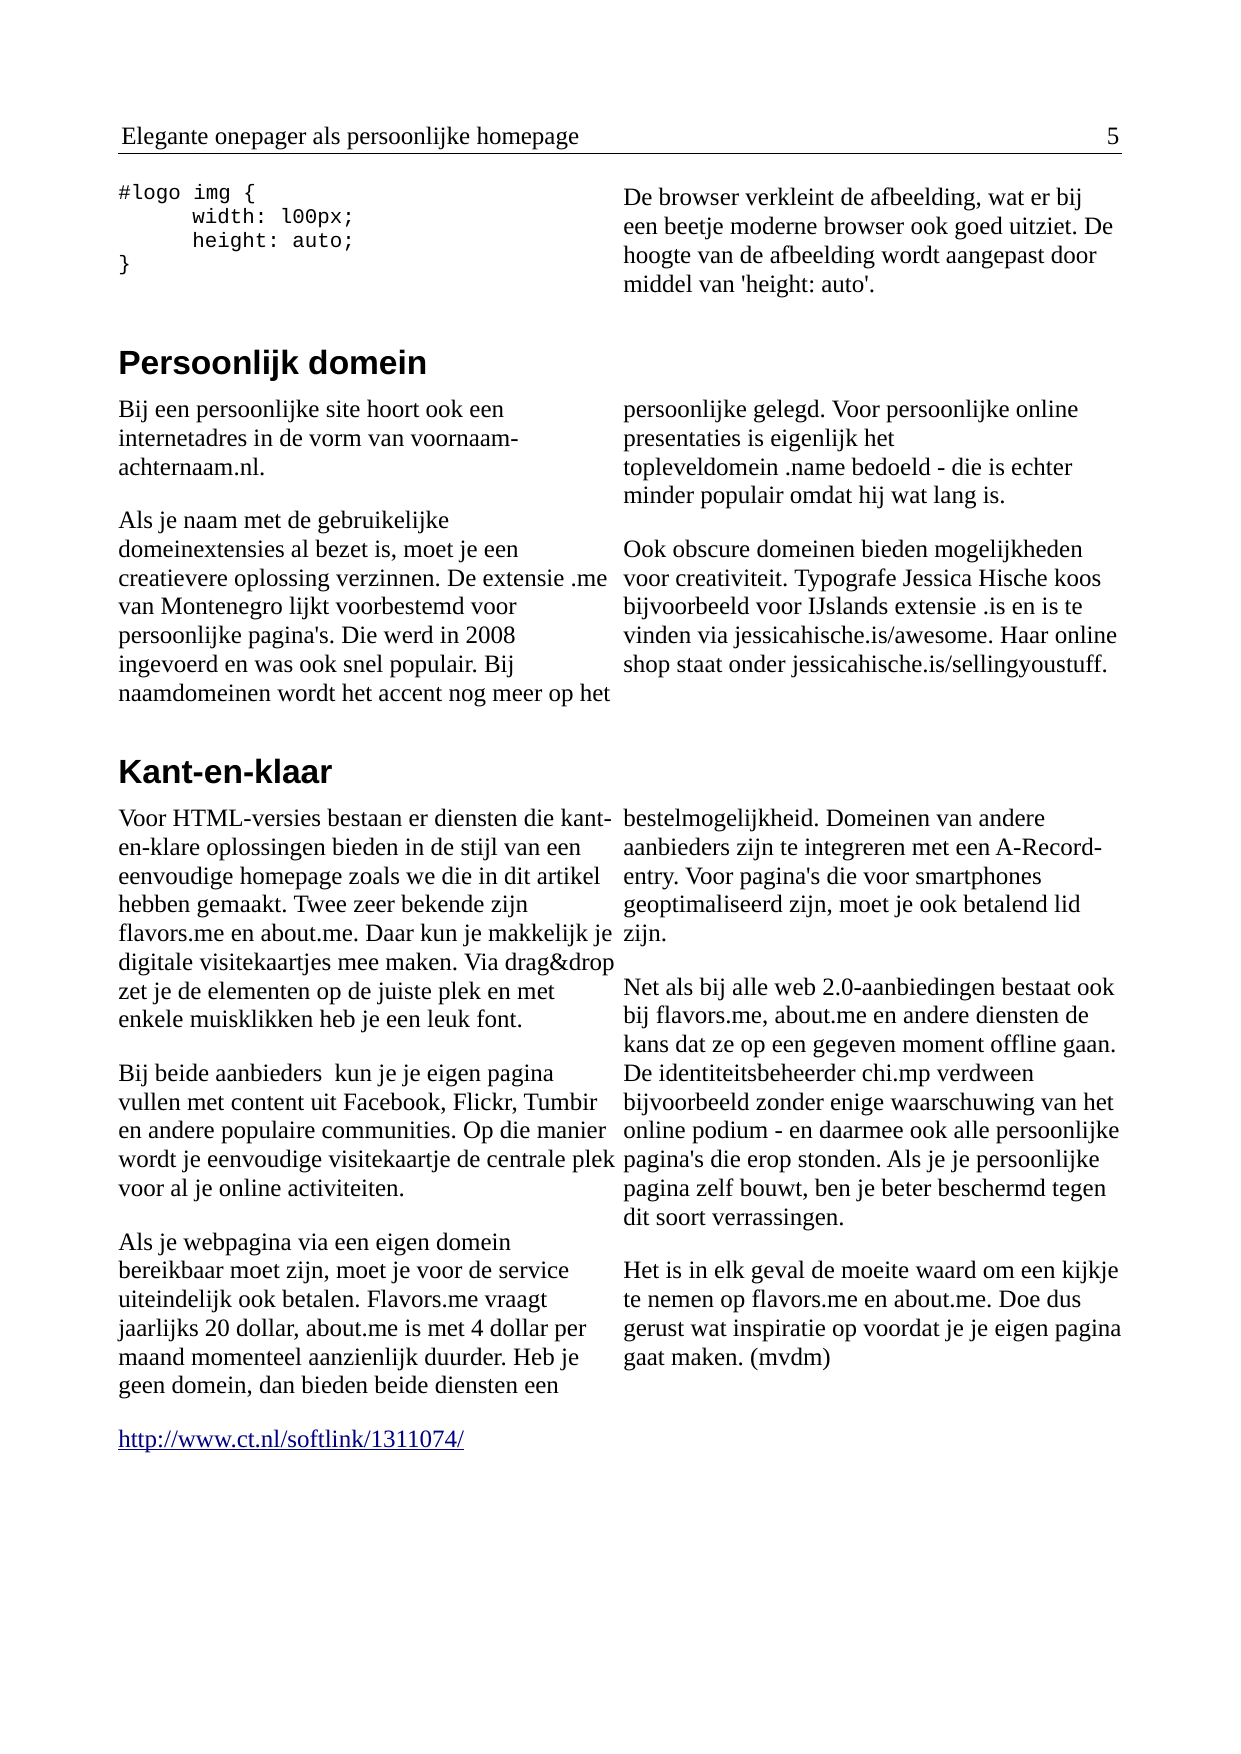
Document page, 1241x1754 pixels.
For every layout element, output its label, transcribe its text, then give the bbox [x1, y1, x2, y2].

text bestelmogelijkheid. Domeinen van andere aanbieders zijn te integreren met een A-Record-entry. Voor pagina's die voor smartphones geoptimaliseerd zijn, moet je ook betalend lid zijn. [623, 803, 1122, 947]
text Voor HTML-versies bestaan er diensten die kant-en-klare oplossingen bieden in de stijl van een eenvoudige homepage zoals we die in dit artikel hebben gemaakt. Twee zeer bekende zijn flavors.me en about.me. Daar kun je makkelijk je digitale visitekaartjes mee maken. Via drag&drop zet je de elementen op de juiste plek en met enkele muisklikken heb je een leuk font. [118, 803, 617, 1033]
text Als je naam met de gebruikelijke domeinextensies al bezet is, moet je een creatievere oplossing verzinnen. De extensie .me van Montenegro lijkt voorbestemd voor persoonlijke pagina's. Die werd in 2008 ingevoerd en was ook snel populair. Bij naamdomeinen wordt het accent nog meer op het [118, 505, 617, 706]
subtitle Persoonlijk domein [118, 343, 1122, 382]
text Net als bij alle web 2.0-aanbiedingen bestaat ook bij flavors.me, about.me en andere diensten de kans dat ze op een gegeven moment offline gaan. De identiteitsbeheerder chi.mp verdween bijvoorbeeld zonder enige waarschuwing van het online podium - en daarmee ook alle persoonlijke pagina's die erop stonden. Als je je persoonlijke pagina zelf bouwt, ben je beter beschermd tegen dit soort verrassingen. [623, 972, 1122, 1231]
subtitle Kant-en-klaar [118, 752, 1122, 791]
text Als je webpagina via een eigen domein bereikbaar moet zijn, moet je voor de service uiteindelijk ook betalen. Flavors.me vraagt jaarlijks 20 dollar, about.me is met 4 dollar per maand momenteel aanzienlijk duurder. Heb je geen domein, dan bieden beide diensten een [118, 1227, 617, 1399]
text persoonlijke gelegd. Voor persoonlijke online presentaties is eigenlijk het topleveldomein .name bedoeld - die is echter minder populair omdat hij wat lang is. [623, 394, 1122, 509]
text Bij een persoonlijke site hoort ook een internetadres in de vorm van voornaam-achternaam.nl. [118, 394, 617, 480]
text Ook obscure domeinen bieden mogelijkheden voor creativiteit. Typografe Jessica Hische koos bijvoorbeeld voor IJslands extensie .is en is te vinden via jessicahische.is/awesome. Haar online shop staat onder jessicahische.is/sellingyoustuff. [623, 534, 1122, 678]
text Bij beide aanbieders kun je je eigen pagina vullen met content uit Facebook, Flickr, Tumbir en andere populaire communities. Op die manier wordt je eenvoudige visitekaartje de centrale plek voor al je online activiteiten. [118, 1058, 617, 1202]
text Het is in elk geval de moeite waard om een kijkje te nemen op flavors.me en about.me. Doe dus gerust wat inspiratie op voordat je je eigen pagina gaat maken. (mvdm) [623, 1255, 1122, 1370]
text http://www.ct.nl/softlink/1311074/ [118, 1424, 1122, 1453]
text #logo img { width: l00px; height: auto; } [118, 182, 617, 277]
text De browser verkleint de afbeelding, wat er bij een beetje moderne browser ook goed uitziet. De hoogte van de afbeelding wordt aangepast door middel van 'height: auto'. [623, 182, 1122, 297]
